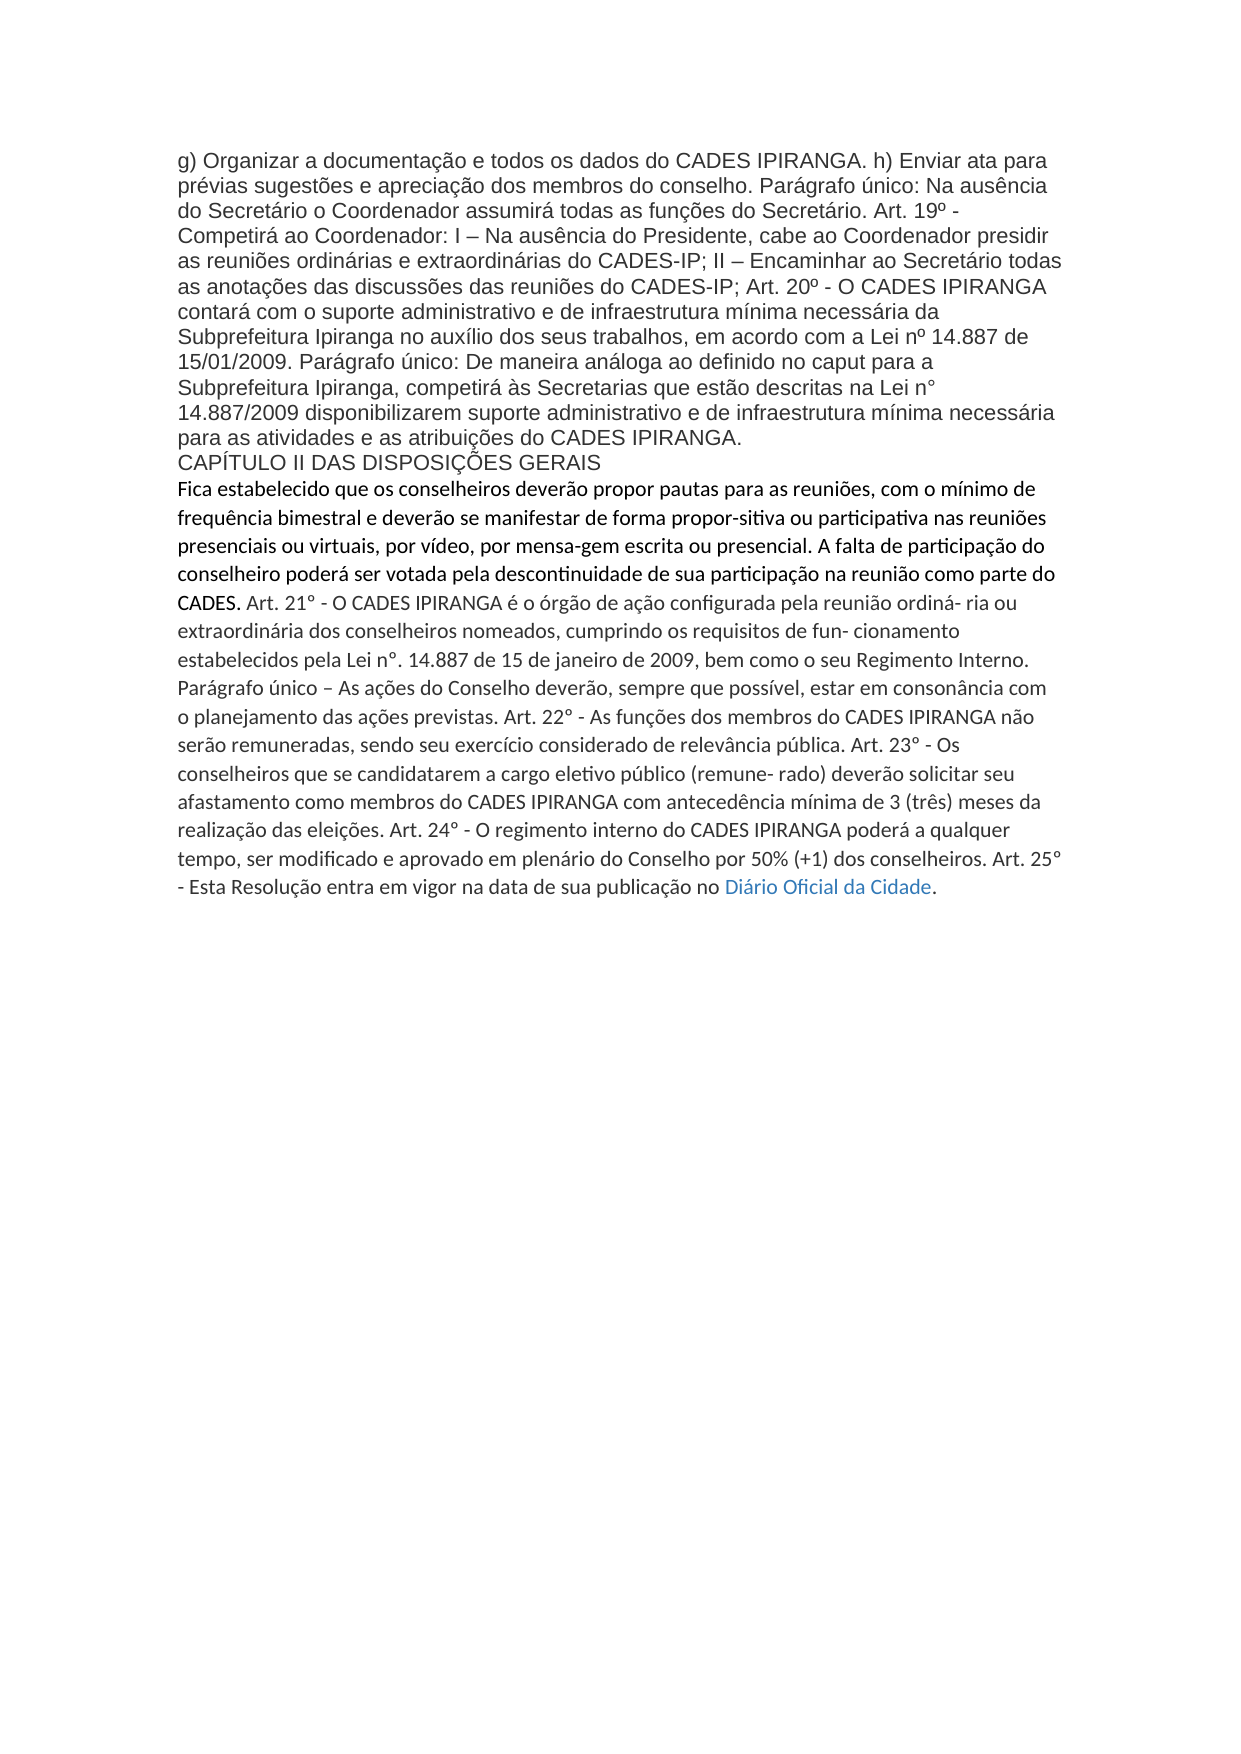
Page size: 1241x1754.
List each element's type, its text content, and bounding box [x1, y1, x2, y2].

text g) Organizar a documentação e todos os dados do CADES IPIRANGA. h) Enviar ata para prévias sugestões e apreciação dos membros do conselho. Parágrafo único: Na ausência do Secretário o Coordenador assumirá todas as funções do Secretário. Art. 19º - Competirá ao Coordenador: I – Na ausência do Presidente, cabe ao Coordenador presidir as reuniões ordinárias e extraordinárias do CADES-IP; II – Encaminhar ao Secretário todas as anotações das discussões das reuniões do CADES-IP; Art. 20º - O CADES IPIRANGA contará com o suporte administrativo e de infraestrutura mínima necessária da Subprefeitura Ipiranga no auxílio dos seus trabalhos, em acordo com a Lei nº 14.887 de 15/01/2009. Parágrafo único: De maneira análoga ao definido no caput para a Subprefeitura Ipiranga, competirá às Secretarias que estão descritas na Lei n° 14.887/2009 disponibilizarem suporte administrativo e de infraestrutura mínima necessária para as atividades e as atribuições do CADES IPIRANGA. [177, 148, 1063, 450]
text Fica estabelecido que os conselheiros deverão propor pautas para as reuniões, com o mínimo de frequência bimestral e deverão se manifestar de forma propor-sitiva ou participativa nas reuniões presenciais ou virtuais, por vídeo, por mensa-gem escrita ou presencial. A falta de participação do conselheiro poderá ser votada pela descontinuidade de sua participação na reunião como parte do CADES. Art. 21º - O CADES IPIRANGA é o órgão de ação configurada pela reunião ordiná- ria ou extraordinária dos conselheiros nomeados, cumprindo os requisitos de fun- cionamento estabelecidos pela Lei nº. 14.887 de 15 de janeiro de 2009, bem como o seu Regimento Interno. Parágrafo único – As ações do Conselho deverão, sempre que possível, estar em consonância com o planejamento das ações previstas. Art. 22º - As funções dos membros do CADES IPIRANGA não serão remuneradas, sendo seu exercício considerado de relevância pública. Art. 23º - Os conselheiros que se candidatarem a cargo eletivo público (remune- rado) deverão solicitar seu afastamento como membros do CADES IPIRANGA com antecedência mínima de 3 (três) meses da realização das eleições. Art. 24º - O regimento interno do CADES IPIRANGA poderá a qualquer tempo, ser modificado e aprovado em plenário do Conselho por 50% (+1) dos conselheiros. Art. 25º - Esta Resolução entra em vigor na data de sua publicação no Diário Oficial da Cidade. [177, 475, 1063, 900]
text CAPÍTULO II DAS DISPOSIÇÕES GERAIS [177, 450, 1063, 475]
